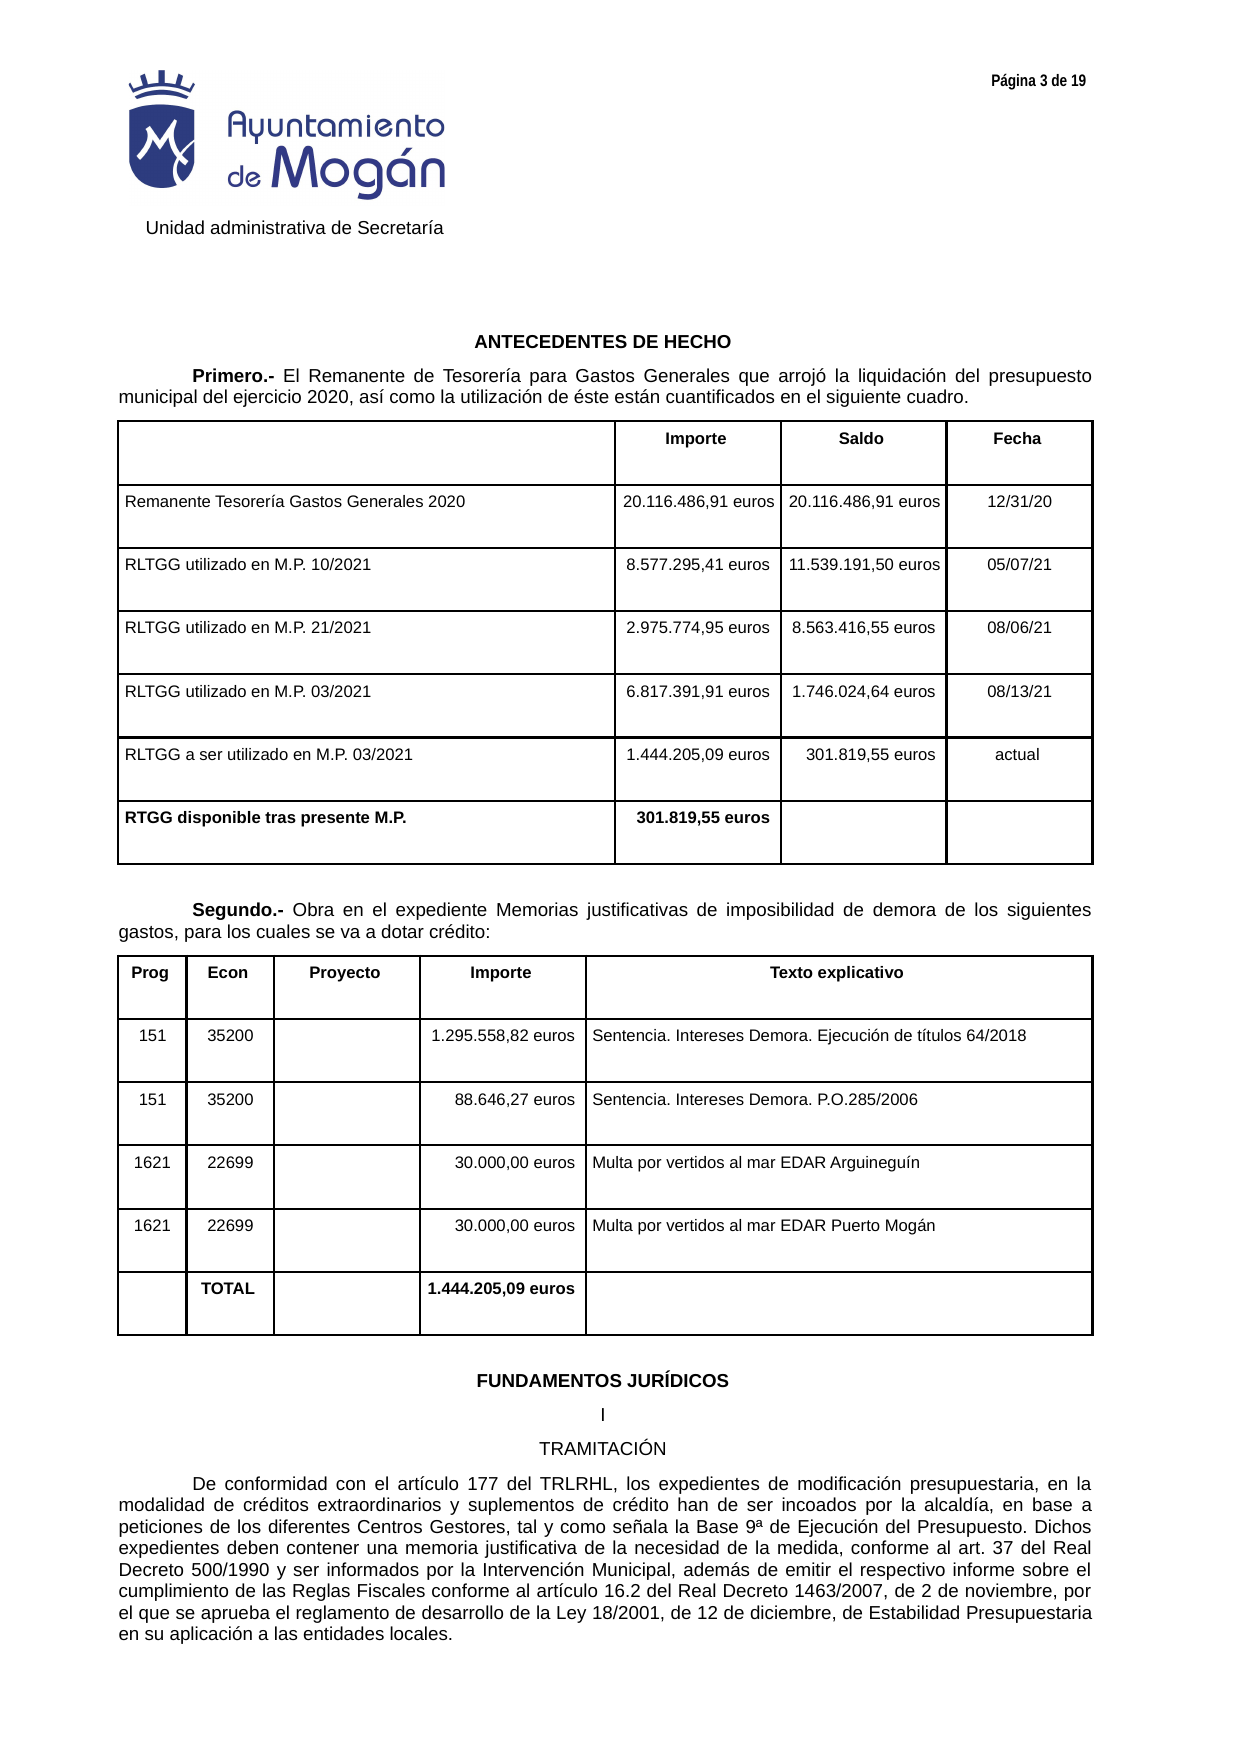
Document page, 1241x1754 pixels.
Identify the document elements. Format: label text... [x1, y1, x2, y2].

table_cell 1621 [119, 1210, 185, 1271]
table_cell [782, 802, 945, 863]
table_header Importe [616, 422, 780, 483]
table_cell 1.444.205,09 euros [616, 739, 780, 799]
table_cell RTGG disponible tras presente M.P. [119, 802, 614, 863]
table_cell Multa por vertidos al mar EDAR Puerto Mogán [587, 1210, 1091, 1271]
table_cell 1.746.024,64 euros [782, 675, 945, 736]
table_cell Sentencia. Intereses Demora. Ejecución de títulos 64/2018 [587, 1020, 1091, 1081]
table_cell 30.000,00 euros [421, 1146, 585, 1207]
table_cell 8.563.416,55 euros [782, 612, 945, 673]
table_header [119, 422, 614, 483]
table_header Saldo [782, 422, 945, 483]
text Primero.- El Remanente de Tesorería para Gastos Generales que arrojó la liquidación del presupuesto municipal del ejercicio 2020, así como la utilización de éste están cuantificados en el siguiente cuadro. [118, 364, 1092, 408]
table_cell 30.000,00 euros [421, 1210, 585, 1271]
table_cell 1621 [119, 1146, 185, 1207]
picture [128, 70, 445, 206]
table_cell Multa por vertidos al mar EDAR Arguineguín [587, 1146, 1091, 1207]
table_cell RLTGG a ser utilizado en M.P. 03/2021 [119, 739, 614, 799]
text De conformidad con el artículo 177 del TRLRHL, los expedientes de modificación presupuestaria, en la modalidad de créditos extraordinarios y suplementos de crédito han de ser incoados por la alcaldía, en base a peticiones de los diferentes Centros Gestores, tal y como señala la Base 9ª de Ejecución del Presupuesto. Dichos expedientes deben contener una memoria justificativa de la necesidad de la medida, conforme al art. 37 del Real Decreto 500/1990 y ser informados por la Intervención Municipal, además de emitir el respectivo informe sobre el cumplimiento de las Reglas Fiscales conforme al artículo 16.2 del Real Decreto 1463/2007, de 2 de noviembre, por el que se aprueba el reglamento de desarrollo de la Ley 18/2001, de 12 de diciembre, de Estabilidad Presupuestaria en su aplicación a las entidades locales. [118, 1472, 1092, 1645]
table_cell [119, 1273, 185, 1334]
table_header Importe [421, 957, 585, 1018]
table_cell 31/12/20 [948, 486, 1091, 547]
table_cell [948, 802, 1091, 863]
table_cell 2.975.774,95 euros [616, 612, 780, 673]
table_cell 07/05/21 [948, 549, 1091, 610]
text ANTECEDENTES DE HECHO [118, 331, 1092, 352]
table_cell actual [948, 739, 1091, 799]
table_cell 22699 [188, 1210, 273, 1271]
table_cell 151 [119, 1083, 185, 1144]
table_header Econ [188, 957, 273, 1018]
table_cell [587, 1273, 1091, 1334]
table_header Prog [119, 957, 185, 1018]
table_cell TOTAL [188, 1273, 273, 1334]
table_cell 11.539.191,50 euros [782, 549, 945, 610]
table_cell 151 [119, 1020, 185, 1081]
table_cell 301.819,55 euros [616, 802, 780, 863]
table_cell 35200 [188, 1083, 273, 1144]
table_cell 06/08/21 [948, 612, 1091, 673]
table_cell 88.646,27 euros [421, 1083, 585, 1144]
table_cell 8.577.295,41 euros [616, 549, 780, 610]
table_cell Sentencia. Intereses Demora. P.O.285/2006 [587, 1083, 1091, 1144]
table_cell [275, 1273, 419, 1334]
table_header Texto explicativo [587, 957, 1091, 1018]
table_cell [275, 1020, 419, 1081]
table_cell 1.444.205,09 euros [421, 1273, 585, 1334]
table_cell RLTGG utilizado en M.P. 10/2021 [119, 549, 614, 610]
table_cell 35200 [188, 1020, 273, 1081]
table_cell [275, 1210, 419, 1271]
text FUNDAMENTOS JURÍDICOS [118, 1370, 1092, 1392]
table_cell [275, 1083, 419, 1144]
table_cell 20.116.486,91 euros [782, 486, 945, 547]
table_cell RLTGG utilizado en M.P. 03/2021 [119, 675, 614, 736]
text TRAMITACIÓN [118, 1438, 1092, 1460]
table_cell 22699 [188, 1146, 273, 1207]
table_cell Remanente Tesorería Gastos Generales 2020 [119, 486, 614, 547]
table_cell 13/08/21 [948, 675, 1091, 736]
table_header Fecha [948, 422, 1091, 483]
text Segundo.- Obra en el expediente Memorias justificativas de imposibilidad de demora de los siguientes gastos, para los cuales se va a dotar crédito: [118, 899, 1092, 942]
table_cell RLTGG utilizado en M.P. 21/2021 [119, 612, 614, 673]
table_cell 1.295.558,82 euros [421, 1020, 585, 1081]
table_cell 301.819,55 euros [782, 739, 945, 799]
table_cell [275, 1146, 419, 1207]
text I [118, 1404, 1092, 1426]
table_cell 20.116.486,91 euros [616, 486, 780, 547]
table_cell 6.817.391,91 euros [616, 675, 780, 736]
table_header Proyecto [275, 957, 419, 1018]
